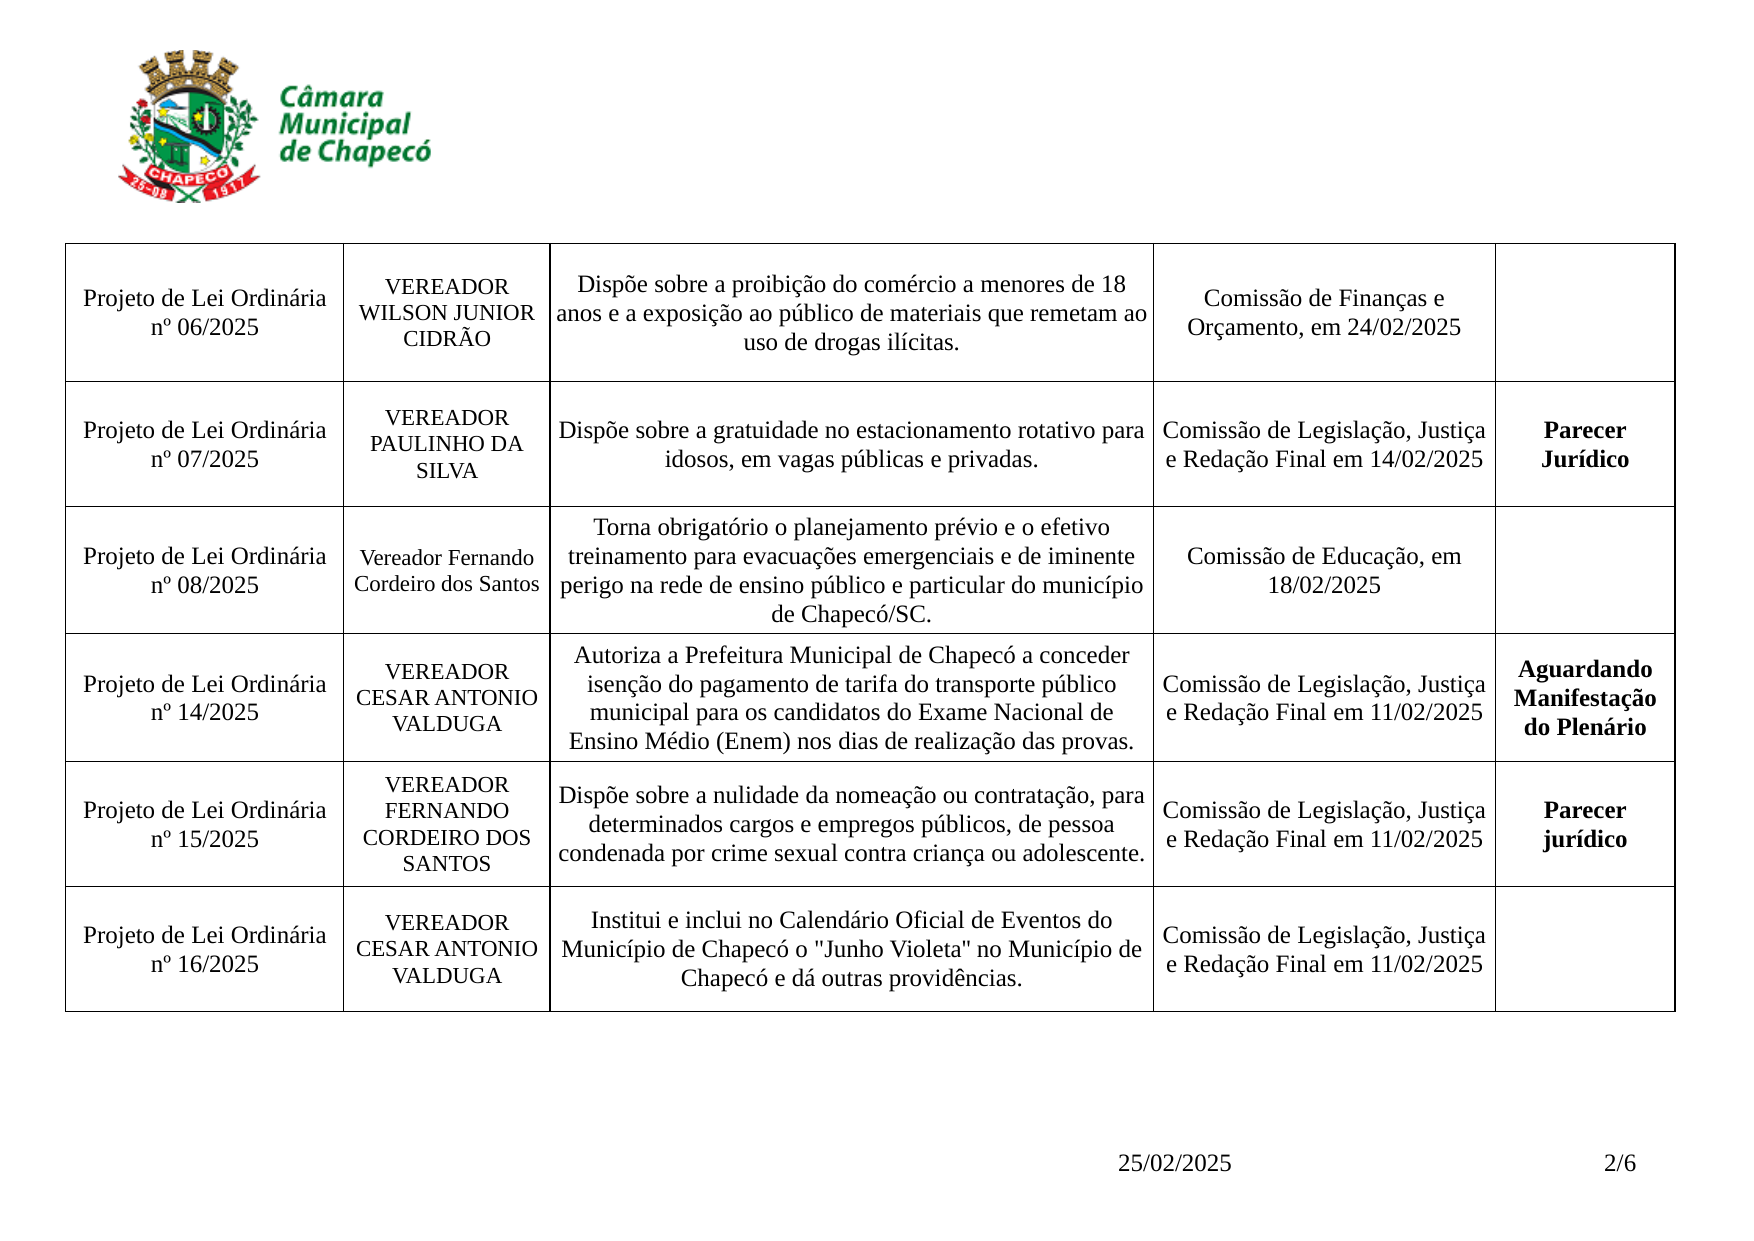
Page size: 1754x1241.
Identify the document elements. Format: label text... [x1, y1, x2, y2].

table_cell Comissão de Finanças e Orçamento, em 24/02/2025 [1154, 244, 1495, 381]
table_cell Dispõe sobre a proibição do comércio a menores de 18 anos e a exposição ao público de materiais que remetam ao uso de drogas ilícitas. [551, 244, 1153, 381]
table_cell VEREADOR PAULINHO DA SILVA [344, 382, 549, 506]
table_cell VEREADOR CESAR ANTONIO VALDUGA [344, 887, 549, 1011]
table_cell Vereador Fernando Cordeiro dos Santos [344, 507, 549, 633]
table_cell Comissão de Educação, em 18/02/2025 [1154, 507, 1495, 633]
table_cell Projeto de Lei Ordinária nº 08/2025 [66, 507, 343, 633]
table_cell Parecer Jurídico [1496, 382, 1674, 506]
table_cell Projeto de Lei Ordinária nº 16/2025 [66, 887, 343, 1011]
table_cell [1496, 887, 1674, 1011]
table_cell [1496, 244, 1674, 381]
table_cell Comissão de Legislação, Justiça e Redação Final em 11/02/2025 [1154, 762, 1495, 886]
table_cell Institui e inclui no Calendário Oficial de Eventos do Município de Chapecó o "Junho Violeta'' no Município de Chapecó e dá outras providências. [551, 887, 1153, 1011]
table_cell Projeto de Lei Ordinária nº 15/2025 [66, 762, 343, 886]
table_cell Projeto de Lei Ordinária nº 07/2025 [66, 382, 343, 506]
table_cell VEREADOR FERNANDO CORDEIRO DOS SANTOS [344, 762, 549, 886]
table_cell Projeto de Lei Ordinária nº 06/2025 [66, 244, 343, 381]
table_cell Autoriza a Prefeitura Municipal de Chapecó a conceder isenção do pagamento de tarifa do transporte público municipal para os candidatos do Exame Nacional de Ensino Médio (Enem) nos dias de realização das provas. [551, 634, 1153, 761]
table_cell VEREADOR WILSON JUNIOR CIDRÃO [344, 244, 549, 381]
table_cell Dispõe sobre a nulidade da nomeação ou contratação, para determinados cargos e empregos públicos, de pessoa condenada por crime sexual contra criança ou adolescente. [551, 762, 1153, 886]
table_cell Comissão de Legislação, Justiça e Redação Final em 11/02/2025 [1154, 887, 1495, 1011]
table_cell Torna obrigatório o planejamento prévio e o efetivo treinamento para evacuações emergenciais e de iminente perigo na rede de ensino público e particular do município de Chapecó/SC. [551, 507, 1153, 633]
table_cell [1496, 507, 1674, 633]
table_cell Projeto de Lei Ordinária nº 14/2025 [66, 634, 343, 761]
table_cell VEREADOR CESAR ANTONIO VALDUGA [344, 634, 549, 761]
table_cell Parecer jurídico [1496, 762, 1674, 886]
table_cell Dispõe sobre a gratuidade no estacionamento rotativo para idosos, em vagas públicas e privadas. [551, 382, 1153, 506]
table_cell Comissão de Legislação, Justiça e Redação Final em 14/02/2025 [1154, 382, 1495, 506]
picture [118, 50, 431, 203]
table_cell Aguardando Manifestação do Plenário [1496, 634, 1674, 761]
table_cell Comissão de Legislação, Justiça e Redação Final em 11/02/2025 [1154, 634, 1495, 761]
